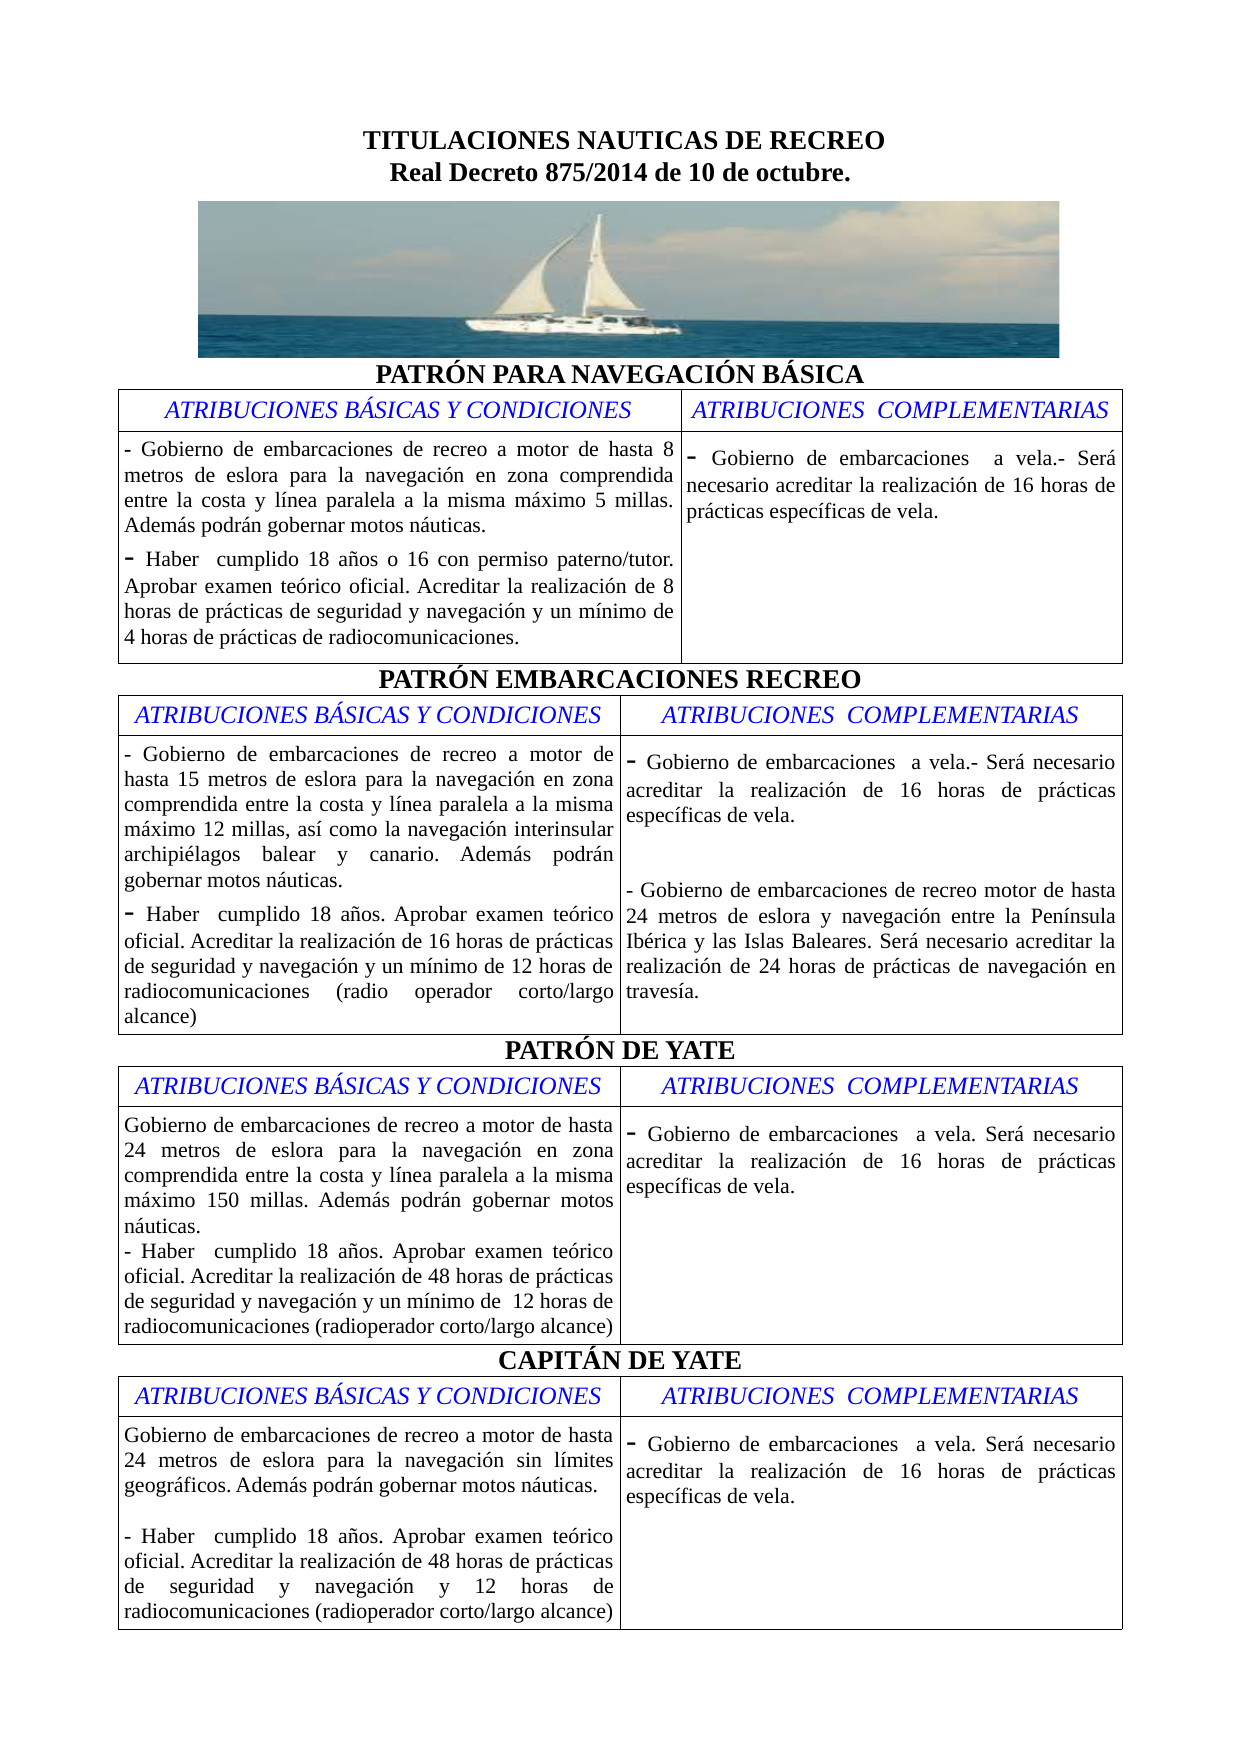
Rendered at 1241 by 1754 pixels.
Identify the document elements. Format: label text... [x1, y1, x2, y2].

text CAPITÁN DE YATE [118, 1345, 1122, 1376]
table_cell - Gobierno de embarcaciones a vela. Será necesario acreditar la realización de 16 horas de prácticas específicas de vela. [621, 1417, 1122, 1629]
table_cell Gobierno de embarcaciones de recreo a motor de hasta 24 metros de eslora para la navegación en zona comprendida entre la costa y línea paralela a la misma máximo 150 millas. Además podrán gobernar motos náuticas. - Haber cumplido 18 años. Aprobar examen teórico oficial. Acreditar la realización de 48 horas de prácticas de seguridad y navegación y un mínimo de 12 horas de radiocomunicaciones (radioperador corto/largo alcance) [119, 1107, 620, 1344]
text PATRÓN EMBARCACIONES RECREO [118, 664, 1122, 694]
picture [198, 201, 1060, 358]
table_header ATRIBUCIONES BÁSICAS Y CONDICIONES [119, 696, 620, 735]
table_cell - Gobierno de embarcaciones de recreo a motor de hasta 8 metros de eslora para la navegación en zona comprendida entre la costa y línea paralela a la misma máximo 5 millas. Además podrán gobernar motos náuticas. - Haber cumplido 18 años o 16 con permiso paterno/tutor. Aprobar examen teórico oficial. Acreditar la realización de 8 horas de prácticas de seguridad y navegación y un mínimo de 4 horas de prácticas de radiocomunicaciones. [119, 432, 681, 663]
table_cell - Gobierno de embarcaciones a vela.- Será necesario acreditar la realización de 16 horas de prácticas específicas de vela. [682, 432, 1122, 663]
text PATRÓN DE YATE [118, 1035, 1122, 1066]
table_header ATRIBUCIONES BÁSICAS Y CONDICIONES [119, 390, 681, 431]
text PATRÓN PARA NAVEGACIÓN BÁSICA [118, 188, 1122, 389]
table_cell - Gobierno de embarcaciones a vela. Será necesario acreditar la realización de 16 horas de prácticas específicas de vela. [621, 1107, 1122, 1344]
table_header ATRIBUCIONES COMPLEMENTARIAS [621, 696, 1122, 735]
table_header ATRIBUCIONES BÁSICAS Y CONDICIONES [119, 1377, 620, 1416]
text TITULACIONES NAUTICAS DE RECREO [118, 118, 1122, 156]
table_header ATRIBUCIONES COMPLEMENTARIAS [682, 390, 1122, 431]
table_cell Gobierno de embarcaciones de recreo a motor de hasta 24 metros de eslora para la navegación sin límites geográficos. Además podrán gobernar motos náuticas. - Haber cumplido 18 años. Aprobar examen teórico oficial. Acreditar la realización de 48 horas de prácticas de seguridad y navegación y 12 horas de radiocomunicaciones (radioperador corto/largo alcance) [119, 1417, 620, 1629]
table_header ATRIBUCIONES COMPLEMENTARIAS [621, 1067, 1122, 1106]
text Real Decreto 875/2014 de 10 de octubre. [118, 156, 1122, 188]
table_header ATRIBUCIONES COMPLEMENTARIAS [621, 1377, 1122, 1416]
table_cell - Gobierno de embarcaciones a vela.- Será necesario acreditar la realización de 16 horas de prácticas específicas de vela. - Gobierno de embarcaciones de recreo motor de hasta 24 metros de eslora y navegación entre la Península Ibérica y las Islas Baleares. Será necesario acreditar la realización de 24 horas de prácticas de navegación en travesía. [621, 736, 1122, 1034]
table_header ATRIBUCIONES BÁSICAS Y CONDICIONES [119, 1067, 620, 1106]
table_cell - Gobierno de embarcaciones de recreo a motor de hasta 15 metros de eslora para la navegación en zona comprendida entre la costa y línea paralela a la misma máximo 12 millas, así como la navegación interinsular archipiélagos balear y canario. Además podrán gobernar motos náuticas. - Haber cumplido 18 años. Aprobar examen teórico oficial. Acreditar la realización de 16 horas de prácticas de seguridad y navegación y un mínimo de 12 horas de radiocomunicaciones (radio operador corto/largo alcance) [119, 736, 620, 1034]
